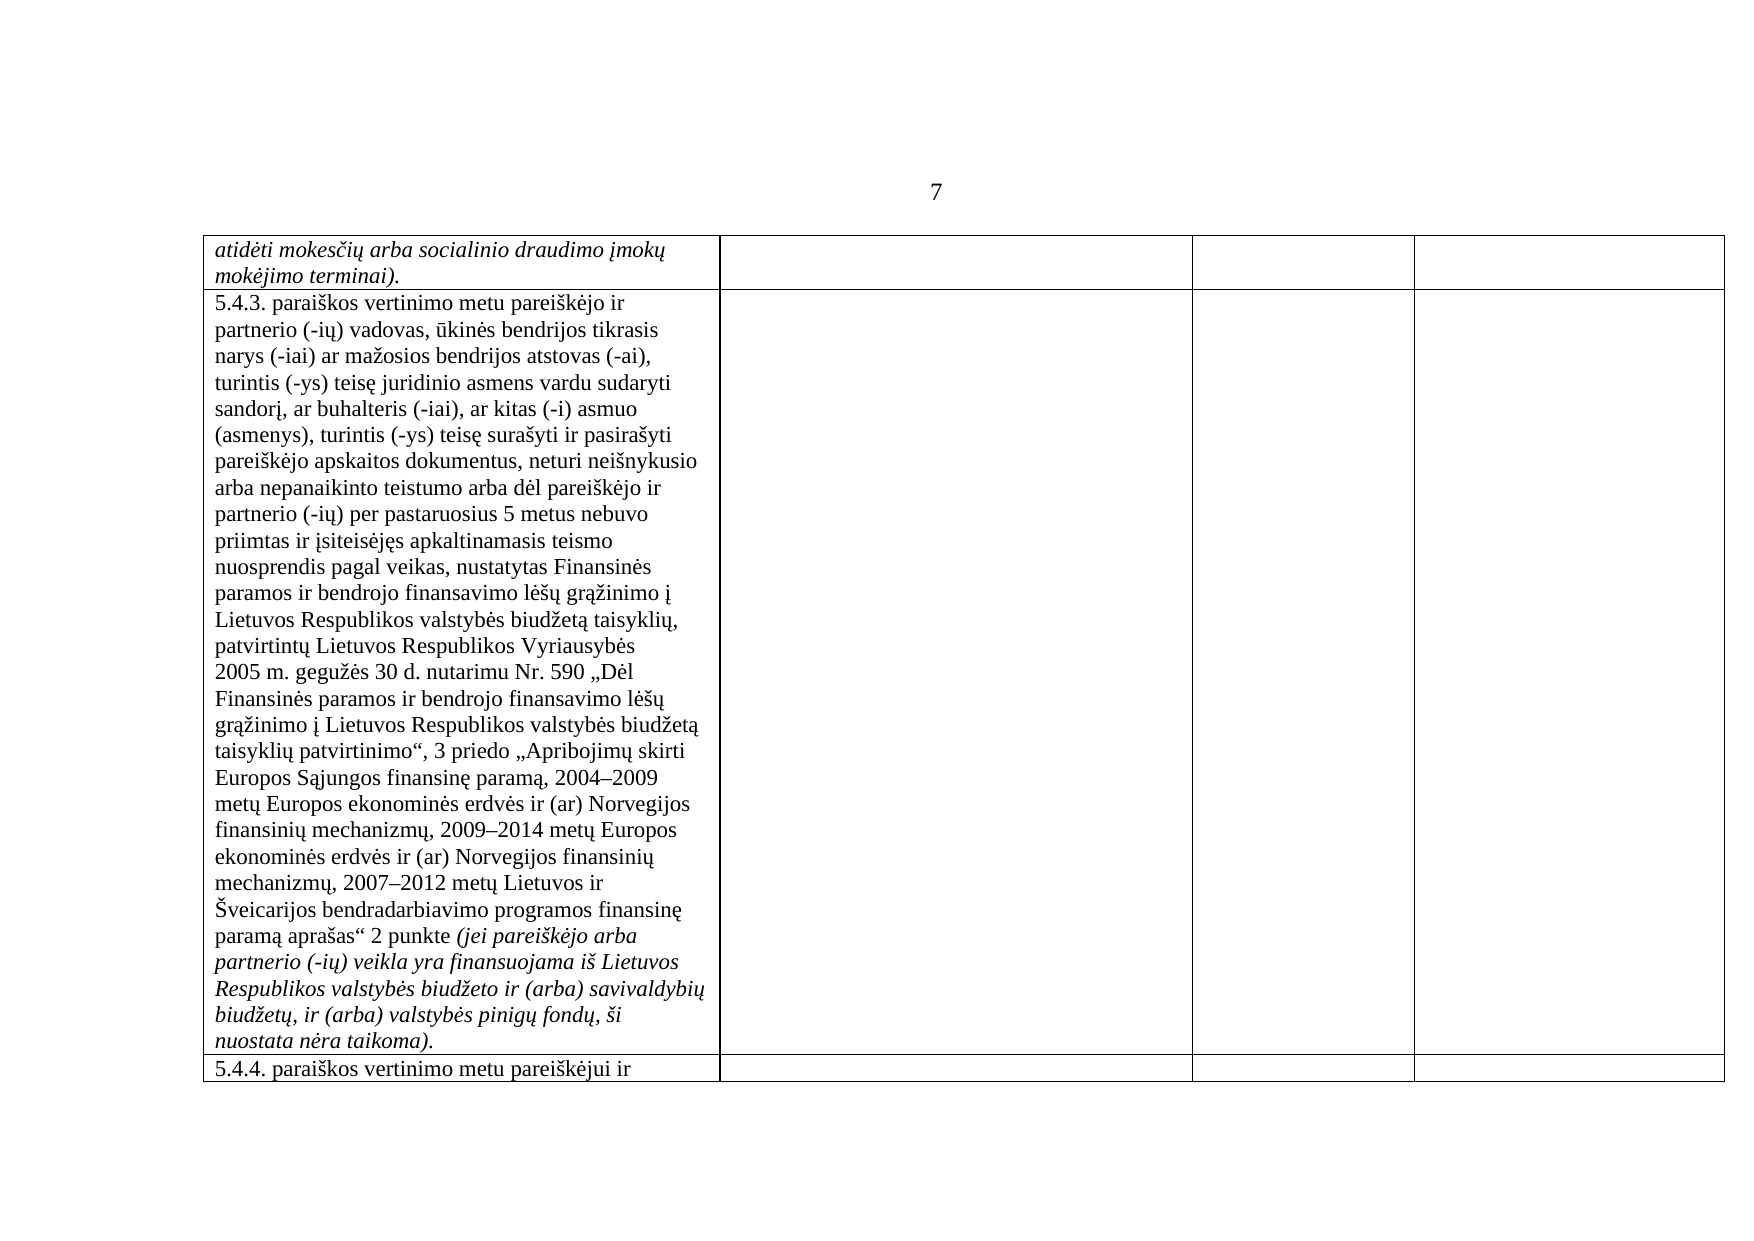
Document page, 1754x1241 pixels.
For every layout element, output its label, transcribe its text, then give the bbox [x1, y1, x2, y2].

table_cell [1415, 290, 1724, 1054]
table_cell atidėti mokesčių arba socialinio draudimo įmokų mokėjimo terminai). [204, 236, 719, 288]
table_cell [1415, 236, 1724, 288]
table_cell [1415, 1055, 1724, 1081]
table_cell [1193, 236, 1414, 288]
table_cell 5.4.4. paraiškos vertinimo metu pareiškėjui ir [204, 1055, 719, 1081]
table_cell [721, 1055, 1192, 1081]
table_cell [721, 236, 1192, 288]
table_cell [1193, 1055, 1414, 1081]
table_cell 5.4.3. paraiškos vertinimo metu pareiškėjo ir partnerio (-ių) vadovas, ūkinės bendrijos tikrasis narys (-iai) ar mažosios bendrijos atstovas (-ai), turintis (-ys) teisę juridinio asmens vardu sudaryti sandorį, ar buhalteris (-iai), ar kitas (-i) asmuo (asmenys), turintis (-ys) teisę surašyti ir pasirašyti pareiškėjo apskaitos dokumentus, neturi neišnykusio arba nepanaikinto teistumo arba dėl pareiškėjo ir partnerio (-ių) per pastaruosius 5 metus nebuvo priimtas ir įsiteisėjęs apkaltinamasis teismo nuosprendis pagal veikas, nustatytas Finansinės paramos ir bendrojo finansavimo lėšų grąžinimo į Lietuvos Respublikos valstybės biudžetą taisyklių, patvirtintų Lietuvos Respublikos Vyriausybės 2005 m. gegužės 30 d. nutarimu Nr. 590 „Dėl Finansinės paramos ir bendrojo finansavimo lėšų grąžinimo į Lietuvos Respublikos valstybės biudžetą taisyklių patvirtinimo“, 3 priedo „Apribojimų skirti Europos Sąjungos finansinę paramą, 2004–2009 metų Europos ekonominės erdvės ir (ar) Norvegijos finansinių mechanizmų, 2009–2014 metų Europos ekonominės erdvės ir (ar) Norvegijos finansinių mechanizmų, 2007–2012 metų Lietuvos ir Šveicarijos bendradarbiavimo programos finansinę paramą aprašas“ 2 punkte (jei pareiškėjo arba partnerio (-ių) veikla yra finansuojama iš Lietuvos Respublikos valstybės biudžeto ir (arba) savivaldybių biudžetų, ir (arba) valstybės pinigų fondų, ši nuostata nėra taikoma). [204, 290, 719, 1054]
table_cell [1193, 290, 1414, 1054]
table_cell [721, 290, 1192, 1054]
